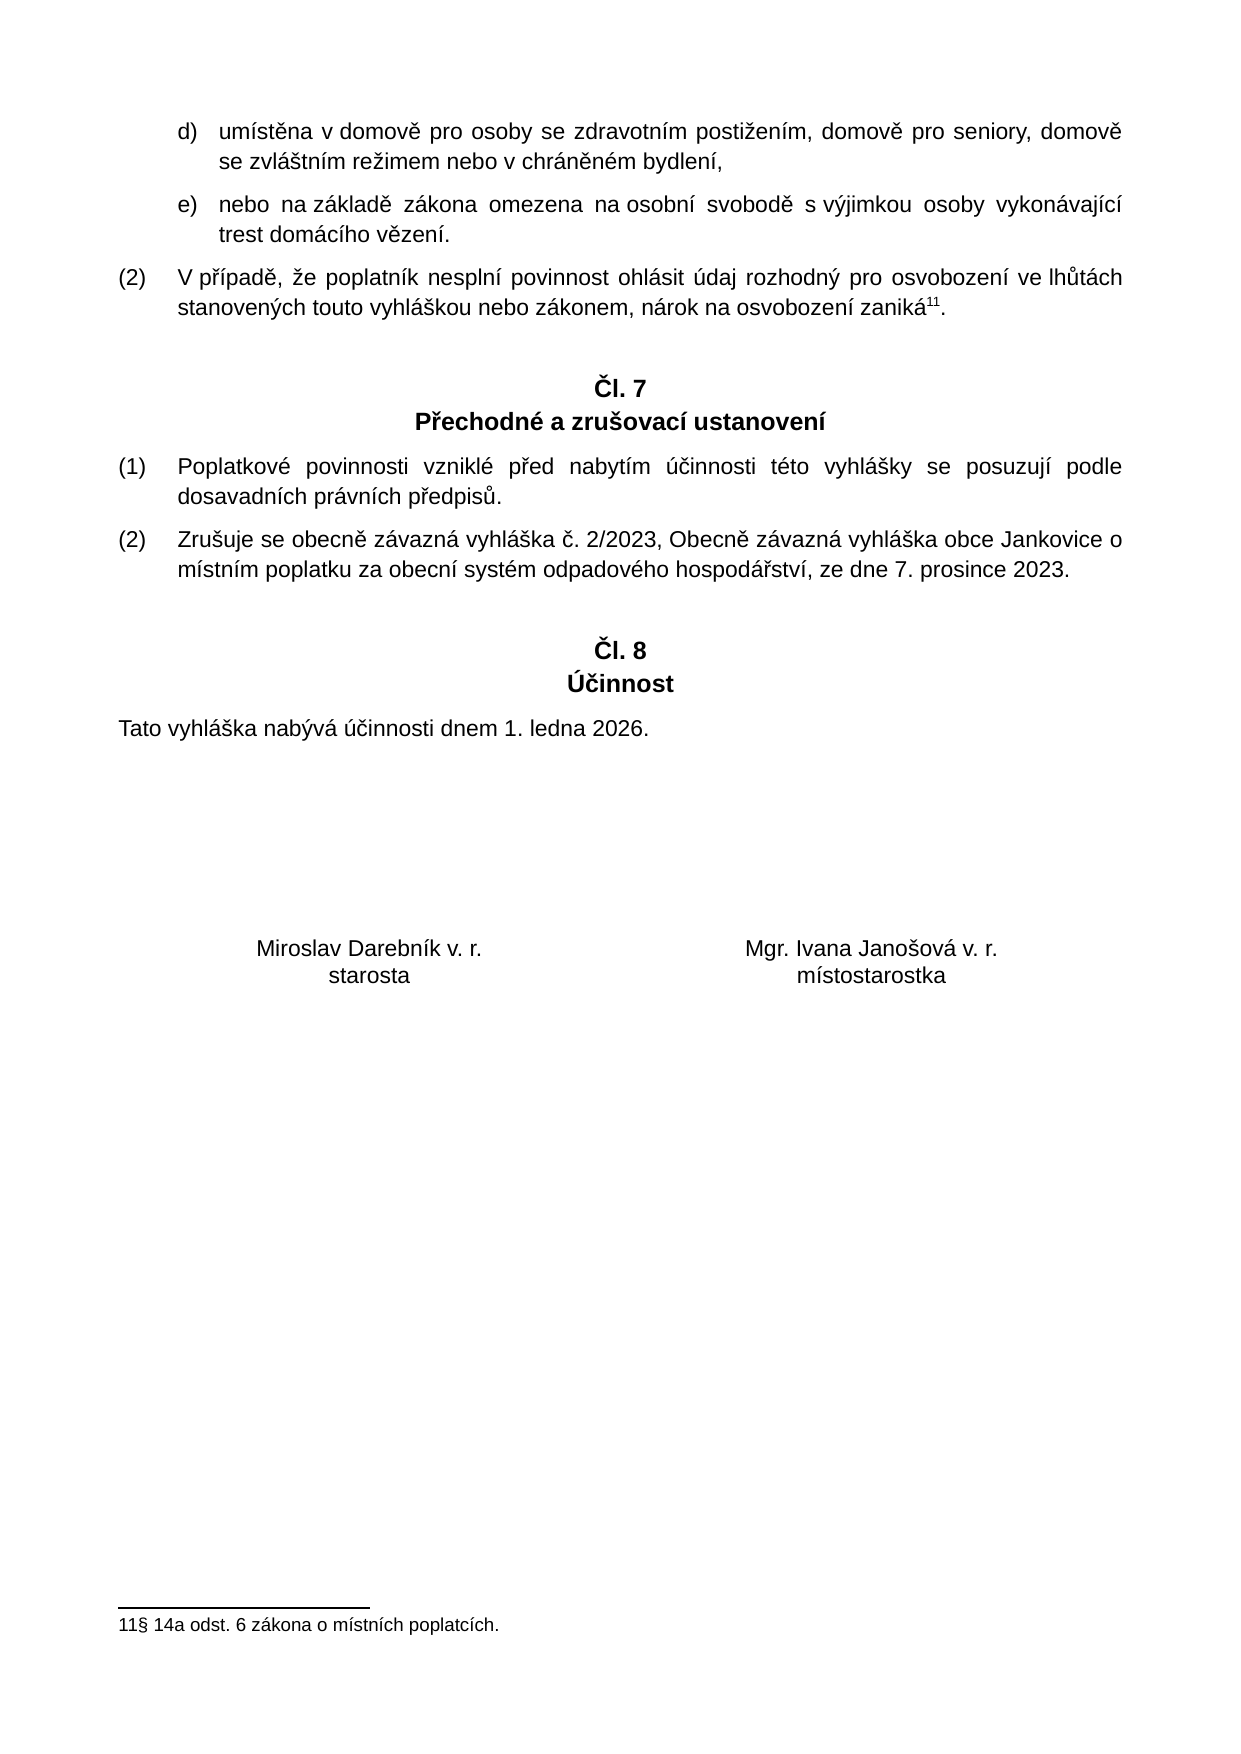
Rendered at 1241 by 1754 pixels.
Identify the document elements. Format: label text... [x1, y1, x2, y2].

text Tato vyhláška nabývá účinnosti dnem 1. ledna 2026. [118, 715, 1122, 741]
list umístěna v domově pro osoby se zdravotním postižením, domově pro seniory, domově se zvláštním režimem nebo v chráněném bydlení, [177, 118, 1122, 175]
list § 14a odst. 6 zákona o místních poplatcích. [118, 1614, 1122, 1635]
list nebo na základě zákona omezena na osobní svobodě s výjimkou osoby vykonávající trest domácího vězení. [177, 191, 1122, 248]
table_header Miroslav Darebník v. r. starosta [118, 876, 620, 994]
subtitle Čl. 8 Účinnost [118, 636, 1122, 698]
table_cell [620, 994, 1122, 1112]
list V případě, že poplatník nesplní povinnost ohlásit údaj rozhodný pro osvobození ve lhůtách stanovených touto vyhláškou nebo zákonem, nárok na osvobození zaniká. [118, 264, 1122, 321]
table_header Mgr. Ivana Janošová v. r. místostarostka [620, 876, 1122, 994]
list Poplatkové povinnosti vzniklé před nabytím účinnosti této vyhlášky se posuzují podle dosavadních právních předpisů. [118, 453, 1122, 509]
subtitle Čl. 7 Přechodné a zrušovací ustanovení [118, 374, 1122, 436]
list Zrušuje se obecně závazná vyhláška č. 2/2023, Obecně závazná vyhláška obce Jankovice o místním poplatku za obecní systém odpadového hospodářství, ze dne 7. prosince 2023. [118, 526, 1122, 582]
table_cell [118, 994, 620, 1112]
